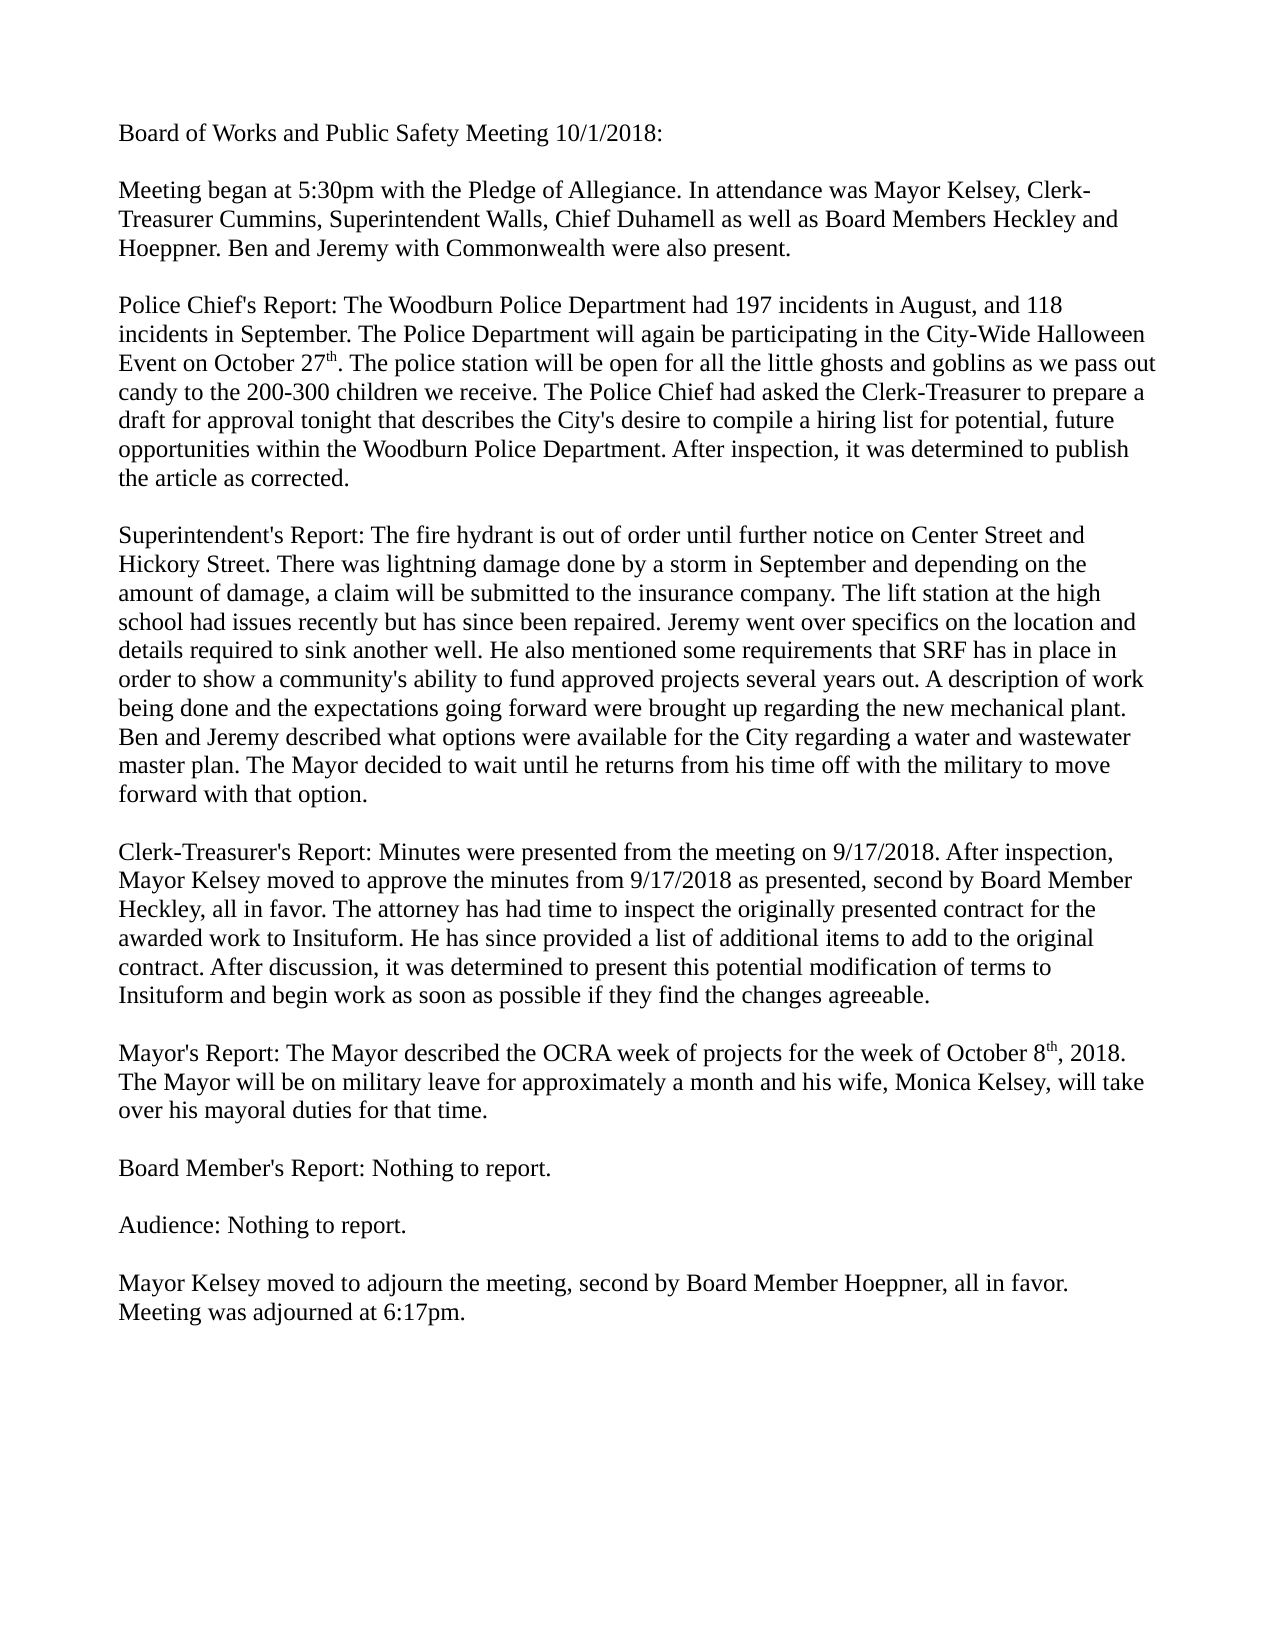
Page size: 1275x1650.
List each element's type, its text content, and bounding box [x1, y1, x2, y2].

text Audience: Nothing to report. [118, 1211, 1157, 1239]
text Clerk-Treasurer's Report: Minutes were presented from the meeting on 9/17/2018. After inspection, Mayor Kelsey moved to approve the minutes from 9/17/2018 as presented, second by Board Member Heckley, all in favor. The attorney has had time to inspect the originally presented contract for the awarded work to Insituform. He has since provided a list of additional items to add to the original contract. After discussion, it was determined to present this potential modification of terms to Insituform and begin work as soon as possible if they find the changes agreeable. [118, 837, 1157, 1009]
text Superintendent's Report: The fire hydrant is out of order until further notice on Center Street and Hickory Street. There was lightning damage done by a storm in September and depending on the amount of damage, a claim will be submitted to the insurance company. The lift station at the high school had issues recently but has since been repaired. Jeremy went over specifics on the location and details required to sink another well. He also mentioned some requirements that SRF has in place in order to show a community's ability to fund approved projects several years out. A description of work being done and the expectations going forward were brought up regarding the new mechanical plant. Ben and Jeremy described what options were available for the City regarding a water and wastewater master plan. The Mayor decided to wait until he returns from his time off with the military to move forward with that option. [118, 521, 1157, 808]
text Mayor's Report: The Mayor described the OCRA week of projects for the week of October 8th, 2018. The Mayor will be on military leave for approximately a month and his wife, Monica Kelsey, will take over his mayoral duties for that time. [118, 1038, 1157, 1124]
text Board of Works and Public Safety Meeting 10/1/2018: [118, 118, 1157, 147]
text Meeting began at 5:30pm with the Pledge of Allegiance. In attendance was Mayor Kelsey, Clerk-Treasurer Cummins, Superintendent Walls, Chief Duhamell as well as Board Members Heckley and Hoeppner. Ben and Jeremy with Commonwealth were also present. [118, 176, 1157, 262]
text Police Chief's Report: The Woodburn Police Department had 197 incidents in August, and 118 incidents in September. The Police Department will again be participating in the City-Wide Halloween Event on October 27th. The police station will be open for all the little ghosts and goblins as we pass out candy to the 200-300 children we receive. The Police Chief had asked the Clerk-Treasurer to prepare a draft for approval tonight that describes the City's desire to compile a hiring list for potential, future opportunities within the Woodburn Police Department. After inspection, it was determined to publish the article as corrected. [118, 291, 1157, 492]
text Mayor Kelsey moved to adjourn the meeting, second by Board Member Hoeppner, all in favor. Meeting was adjourned at 6:17pm. [118, 1268, 1157, 1326]
text Board Member's Report: Nothing to report. [118, 1153, 1157, 1182]
